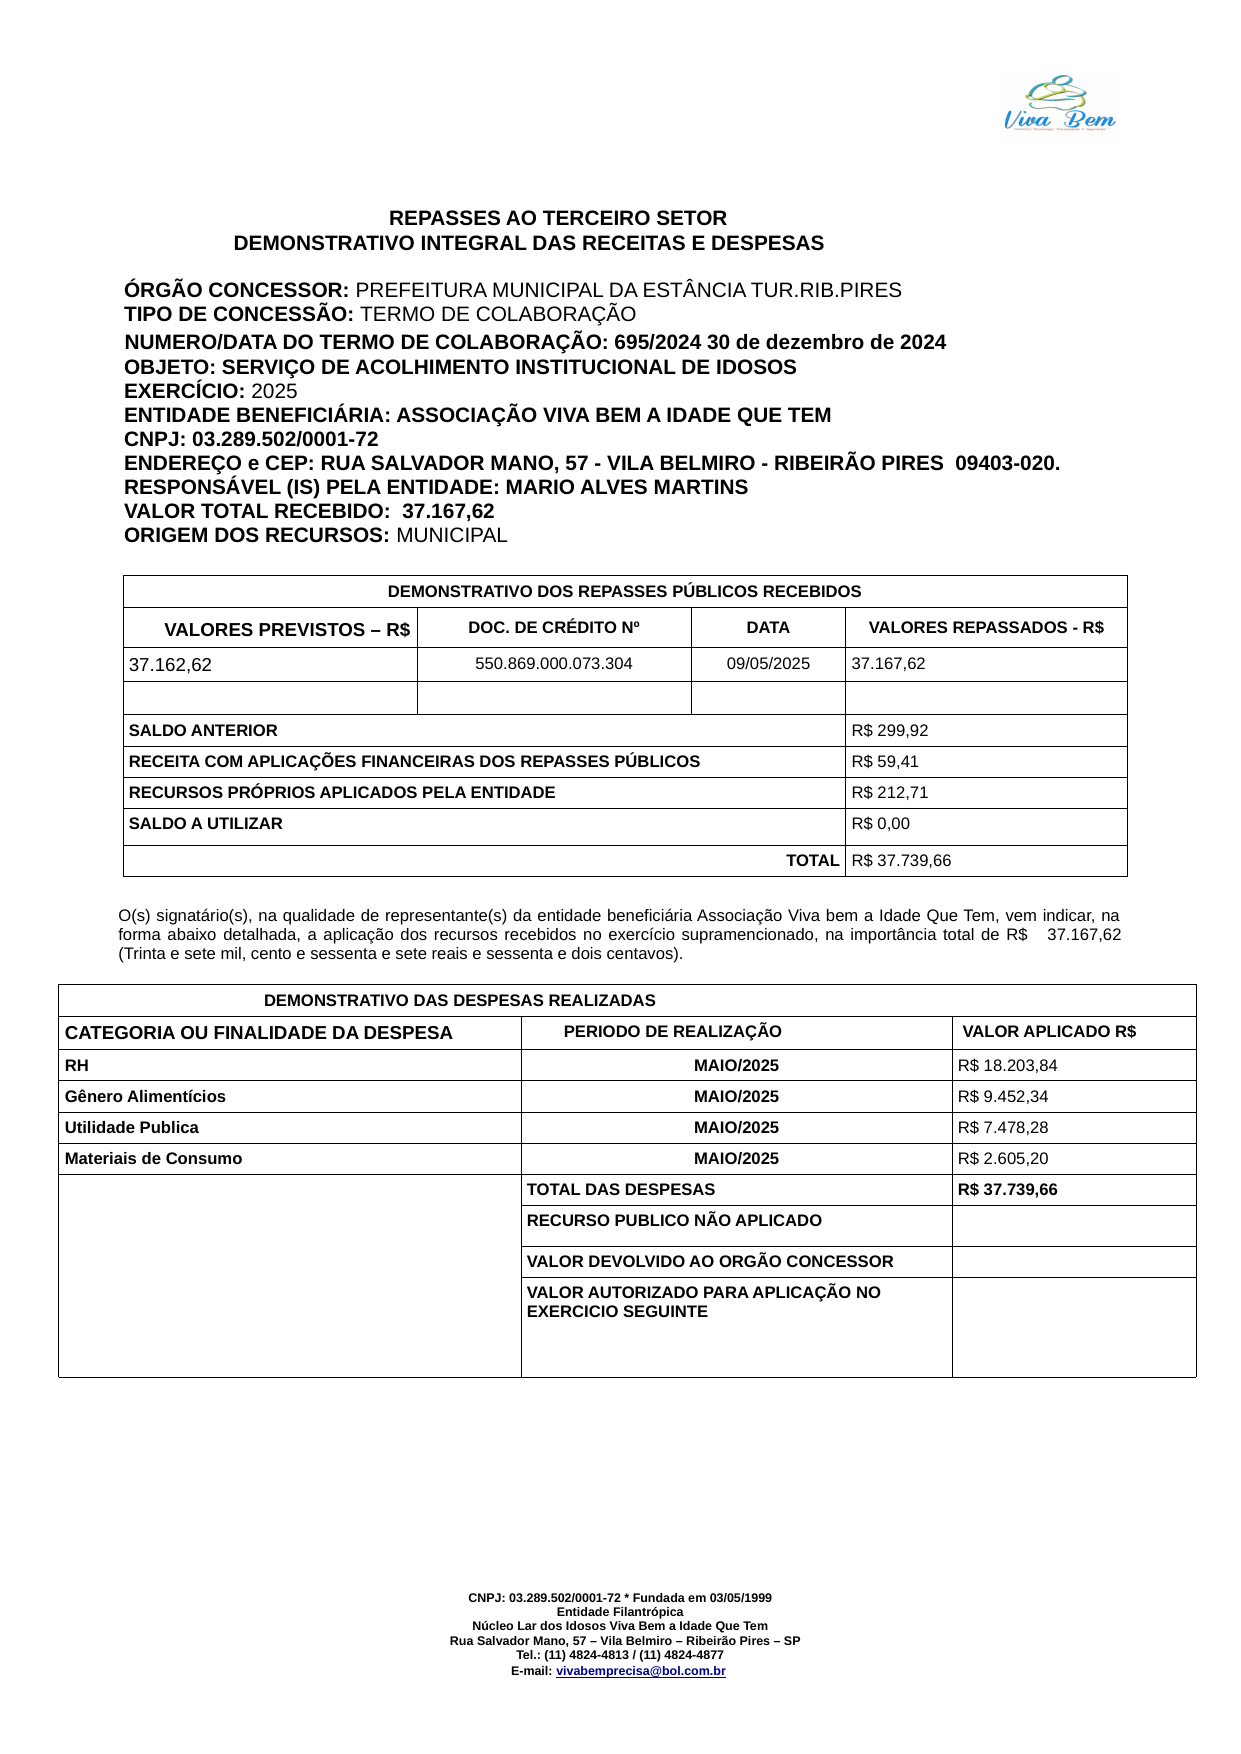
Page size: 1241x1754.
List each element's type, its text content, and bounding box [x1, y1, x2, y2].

table_cell [59, 1346, 521, 1377]
table_cell RH [59, 1050, 521, 1080]
table_cell RECEITA COM APLICAÇÕES FINANCEIRAS DOS REPASSES PÚBLICOS [124, 747, 845, 777]
table_cell Materiais de Consumo [59, 1144, 521, 1174]
text ENTIDADE BENEFICIÁRIA: ASSOCIAÇÃO VIVA BEM A IDADE QUE TEM [118, 403, 1122, 427]
table_cell [953, 1247, 1196, 1277]
table_cell RECURSO PUBLICO NÃO APLICADO [522, 1206, 952, 1246]
table_cell Gênero Alimentícios [59, 1081, 521, 1111]
table_cell VALOR AUTORIZADO PARA APLICAÇÃO NO EXERCICIO SEGUINTE [522, 1278, 952, 1346]
text REPASSES AO TERCEIRO SETOR [118, 202, 1122, 230]
table_cell MAIO/2025 [522, 1144, 952, 1174]
table_cell SALDO A UTILIZAR [124, 809, 845, 845]
table_cell R$ 0,00 [846, 809, 1127, 845]
text O(s) signatário(s), na qualidade de representante(s) da entidade beneficiária Associação Viva bem a Idade Que Tem, vem indicar, na forma abaixo detalhada, a aplicação dos recursos recebidos no exercício supramencionado, na importância total de R$ 37.167,62 (Trinta e sete mil, cento e sessenta e sete reais e sessenta e dois centavos). [118, 905, 1122, 963]
table_cell [124, 682, 417, 714]
table_cell [418, 682, 691, 714]
table_cell R$ 2.605,20 [953, 1144, 1196, 1174]
table_cell 37.162,62 [124, 648, 417, 681]
table_cell TOTAL [124, 846, 845, 876]
table_header DEMONSTRATIVO DOS REPASSES PÚBLICOS RECEBIDOS [124, 576, 1127, 607]
table_cell Utilidade Publica [59, 1113, 521, 1142]
table_cell [59, 1175, 521, 1346]
table_cell R$ 37.739,66 [953, 1175, 1196, 1205]
table_cell R$ 299,92 [846, 715, 1127, 746]
table_cell [953, 1206, 1196, 1246]
text VALOR TOTAL RECEBIDO: 37.167,62 [118, 499, 1122, 523]
table_cell VALOR DEVOLVIDO AO ORGÃO CONCESSOR [522, 1247, 952, 1277]
table_header DEMONSTRATIVO DAS DESPESAS REALIZADAS [59, 985, 1196, 1016]
text EXERCÍCIO: 2025 [118, 379, 1122, 403]
table_cell R$ 212,71 [846, 778, 1127, 808]
table_cell R$ 9.452,34 [953, 1081, 1196, 1111]
text ENDEREÇO e CEP: RUA SALVADOR MANO, 57 - VILA BELMIRO - RIBEIRÃO PIRES 09403-020. [118, 451, 1122, 475]
text NUMERO/DATA DO TERMO DE COLABORAÇÃO: 695/2024 30 de dezembro de 2024 [118, 326, 1122, 355]
table_cell [953, 1346, 1196, 1377]
table_cell [692, 682, 845, 714]
table_cell [846, 682, 1127, 714]
text CNPJ: 03.289.502/0001-72 [118, 427, 1122, 451]
table_cell 09/05/2025 [692, 648, 845, 681]
table_cell MAIO/2025 [522, 1050, 952, 1080]
table_cell MAIO/2025 [522, 1113, 952, 1142]
table_cell 37.167,62 [846, 648, 1127, 681]
table_cell CATEGORIA OU FINALIDADE DA DESPESA [59, 1017, 521, 1049]
table_cell R$ 18.203,84 [953, 1050, 1196, 1080]
text DEMONSTRATIVO INTEGRAL DAS RECEITAS E DESPESAS [118, 230, 1122, 254]
text OBJETO: SERVIÇO DE ACOLHIMENTO INSTITUCIONAL DE IDOSOS [118, 355, 1122, 379]
text ORIGEM DOS RECURSOS: MUNICIPAL [118, 523, 1122, 547]
table_cell RECURSOS PRÓPRIOS APLICADOS PELA ENTIDADE [124, 778, 845, 808]
text TIPO DE CONCESSÃO: TERMO DE COLABORAÇÃO [118, 302, 1122, 326]
text RESPONSÁVEL (IS) PELA ENTIDADE: MARIO ALVES MARTINS [118, 475, 1122, 499]
text ÓRGÃO CONCESSOR: PREFEITURA MUNICIPAL DA ESTÂNCIA TUR.RIB.PIRES [118, 278, 1122, 302]
table_cell VALOR APLICADO R$ [953, 1017, 1196, 1049]
table_cell R$ 59,41 [846, 747, 1127, 777]
table_cell R$ 37.739,66 [846, 846, 1127, 876]
table_cell R$ 7.478,28 [953, 1113, 1196, 1142]
table_cell [522, 1346, 952, 1377]
table_cell VALORES REPASSADOS - R$ [846, 608, 1127, 647]
table_cell PERIODO DE REALIZAÇÃO [522, 1017, 952, 1049]
table_cell MAIO/2025 [522, 1081, 952, 1111]
table_cell VALORES PREVISTOS – R$ [124, 608, 417, 647]
table_cell DATA [692, 608, 845, 647]
table_cell SALDO ANTERIOR [124, 715, 845, 746]
table_cell 550.869.000.073.304 [418, 648, 691, 681]
table_cell [953, 1278, 1196, 1346]
table_cell DOC. DE CRÉDITO Nº [418, 608, 691, 647]
table_cell TOTAL DAS DESPESAS [522, 1175, 952, 1205]
